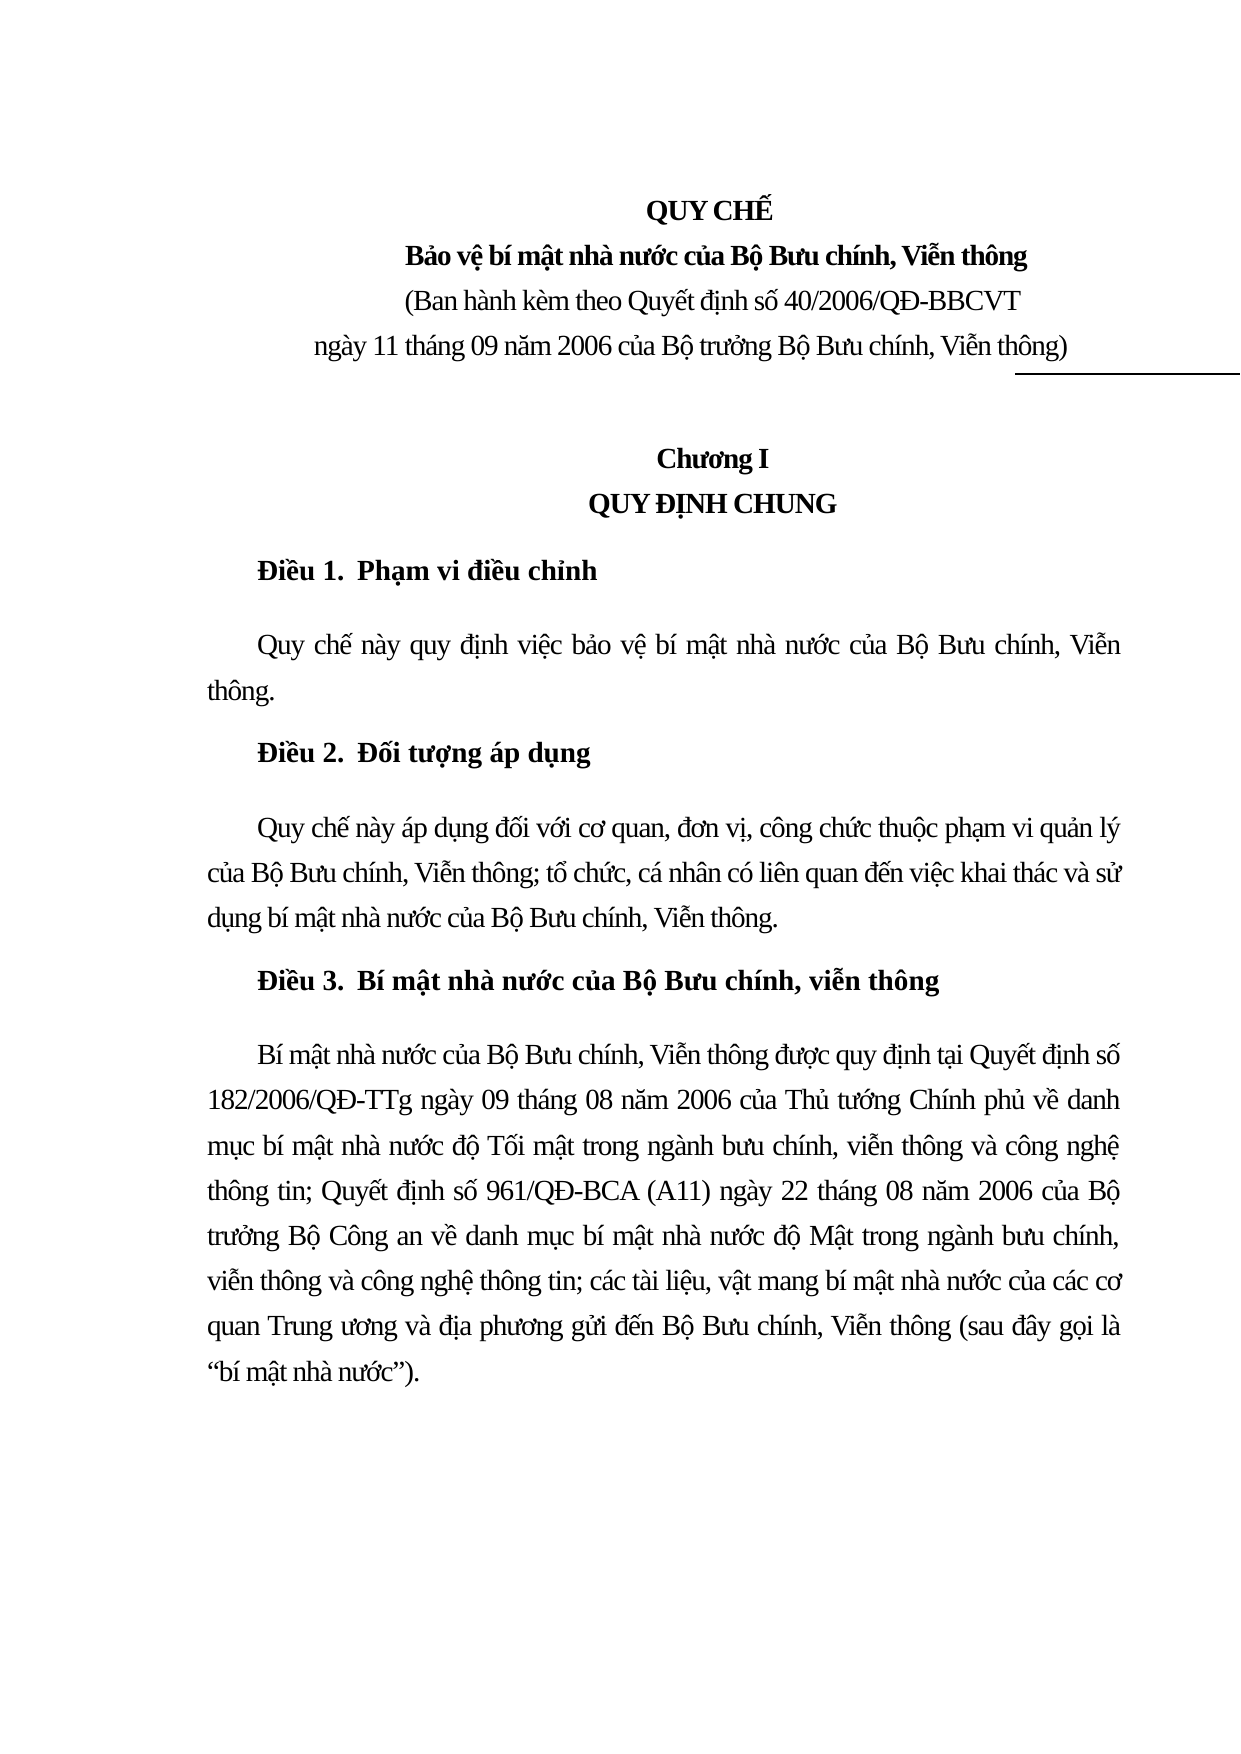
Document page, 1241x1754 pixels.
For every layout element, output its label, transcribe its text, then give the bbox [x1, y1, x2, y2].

text Quy chế này áp dụng đối với cơ quan, đơn vị, công chức thuộc phạm vi quản lý của Bộ Bưu chính, Viễn thông; tổ chức, cá nhân có liên quan đến việc khai thác và sử dụng bí mật nhà nước của Bộ Bưu chính, Viễn thông. [207, 798, 1122, 934]
text Quy chế này quy định việc bảo vệ bí mật nhà nước của Bộ Bưu chính, Viễn thông. [207, 616, 1122, 706]
subtitle Bí mật nhà nước của Bộ Bưu chính, viễn thông [207, 963, 1122, 996]
subtitle Đối tượng áp dụng [207, 735, 1122, 769]
text Bí mật nhà nước của Bộ Bưu chính, Viễn thông được quy định tại Quyết định số 182/2006/QĐ-TTg ngày 09 tháng 08 năm 2006 của Thủ tướng Chính phủ về danh mục bí mật nhà nước độ Tối mật trong ngành bưu chính, viễn thông và công nghệ thông tin; Quyết định số 961/QĐ-BCA (A11) ngày 22 tháng 08 năm 2006 của Bộ trưởng Bộ Công an về danh mục bí mật nhà nước độ Mật trong ngành bưu chính, viễn thông và công nghệ thông tin; các tài liệu, vật mang bí mật nhà nước của các cơ quan Trung ương và địa phương gửi đến Bộ Bưu chính, Viễn thông (sau đây gọi là “bí mật nhà nước”). [207, 1026, 1122, 1387]
table_header QUY CHẾ Bảo vệ bí mật nhà nước của Bộ Bưu chính, Viễn thông (Ban hành kèm theo Quyết định số 40/2006/QĐ-BBCVT ngày 11 tháng 09 năm 2006 của Bộ trưởng Bộ Bưu chính, Viễn thông) Chương I QUY ĐỊNH CHUNG Phạm vi điều chỉnh [207, 148, 1169, 587]
